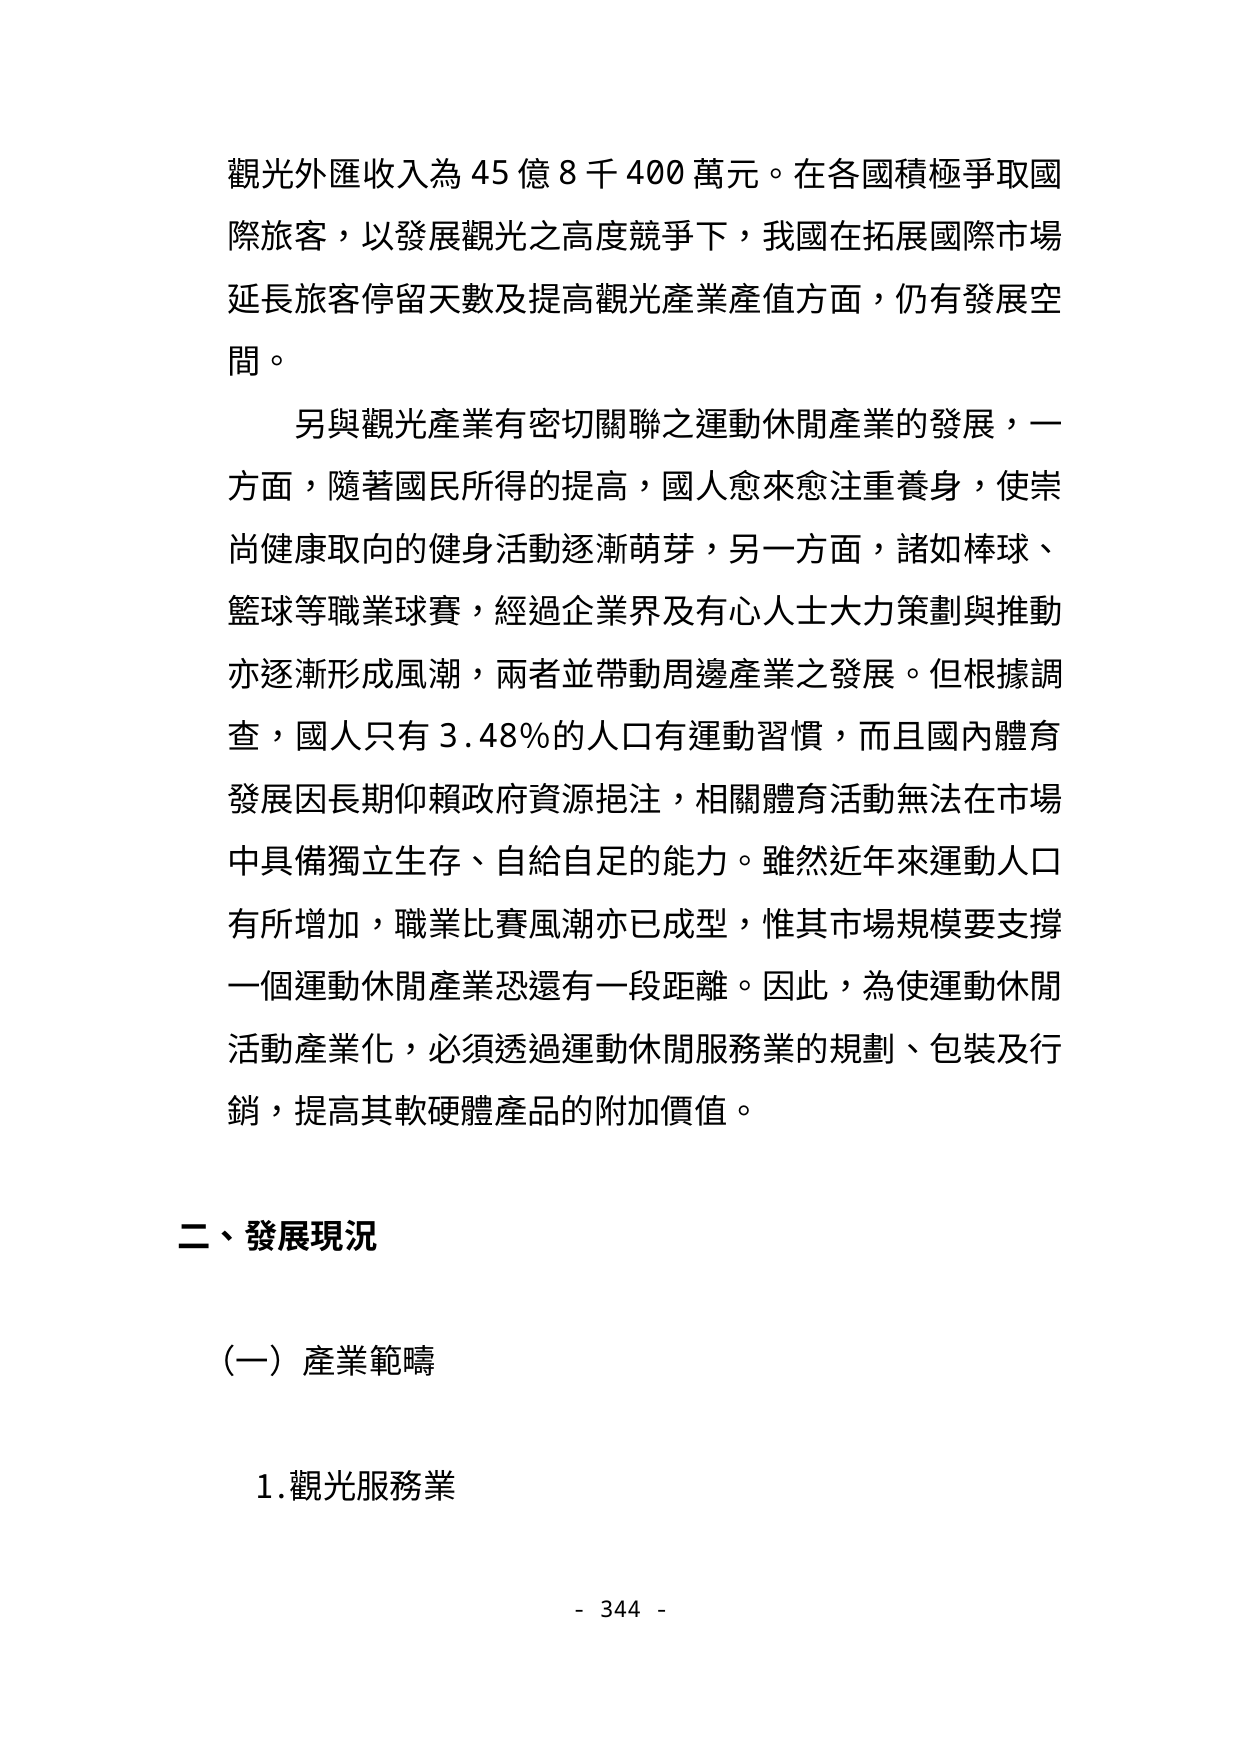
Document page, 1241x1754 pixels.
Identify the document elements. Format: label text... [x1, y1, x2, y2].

text 我國發展觀光，對外除可賺取外匯，更兼具提升台灣在國際能見度，對內則可支撐地方經濟、平衡城鄉發展、增加就業機會。觀光市場可分成來台觀光、出國觀光及國內旅遊三類，依據觀光局觀光統計資料顯示，來台旅客自83年突破200萬人次，觀光客倍增計畫執行後，91年達298萬人次，主要以業務及觀光目的為主。來台旅客大部分來自日本（占33.5％）、香港澳門（占15.3％）及美國(占12.7％)，整體而言，亞洲占78.3％，美洲為14.7％，歐洲只占5.0％，非洲、大洋洲及其餘地區為2.0％。旅客平均停留天數約7.54天，其中停留2至3天者約占一半，每人次平均消費金額約新台幣5.34萬元，觀光外匯收入為45億8千400萬元。在各國積極爭取國際旅客，以發展觀光之高度競爭下，我國在拓展國際市場、延長旅客停留天數及提高觀光產業產值方面，仍有發展空間。 [227, 130, 1063, 380]
text 另與觀光產業有密切關聯之運動休閒產業的發展，一方面，隨著國民所得的提高，國人愈來愈注重養身，使崇尚健康取向的健身活動逐漸萌芽，另一方面，諸如棒球、籃球等職業球賽，經過企業界及有心人士大力策劃與推動，亦逐漸形成風潮，兩者並帶動周邊產業之發展。但根據調查，國人只有3.48％的人口有運動習慣，而且國內體育發展因長期仰賴政府資源挹注，相關體育活動無法在市場中具備獨立生存、自給自足的能力。雖然近年來運動人口有所增加，職業比賽風潮亦已成型，惟其市場規模要支撐一個運動休閒產業恐還有一段距離。因此，為使運動休閒活動產業化，必須透過運動休閒服務業的規劃、包裝及行銷，提高其軟硬體產品的附加價值。 [227, 380, 1063, 1130]
text 二、發展現況 [177, 1192, 1063, 1255]
text （一）產業範疇 [202, 1317, 1063, 1380]
text 1.觀光服務業 [256, 1442, 1063, 1505]
